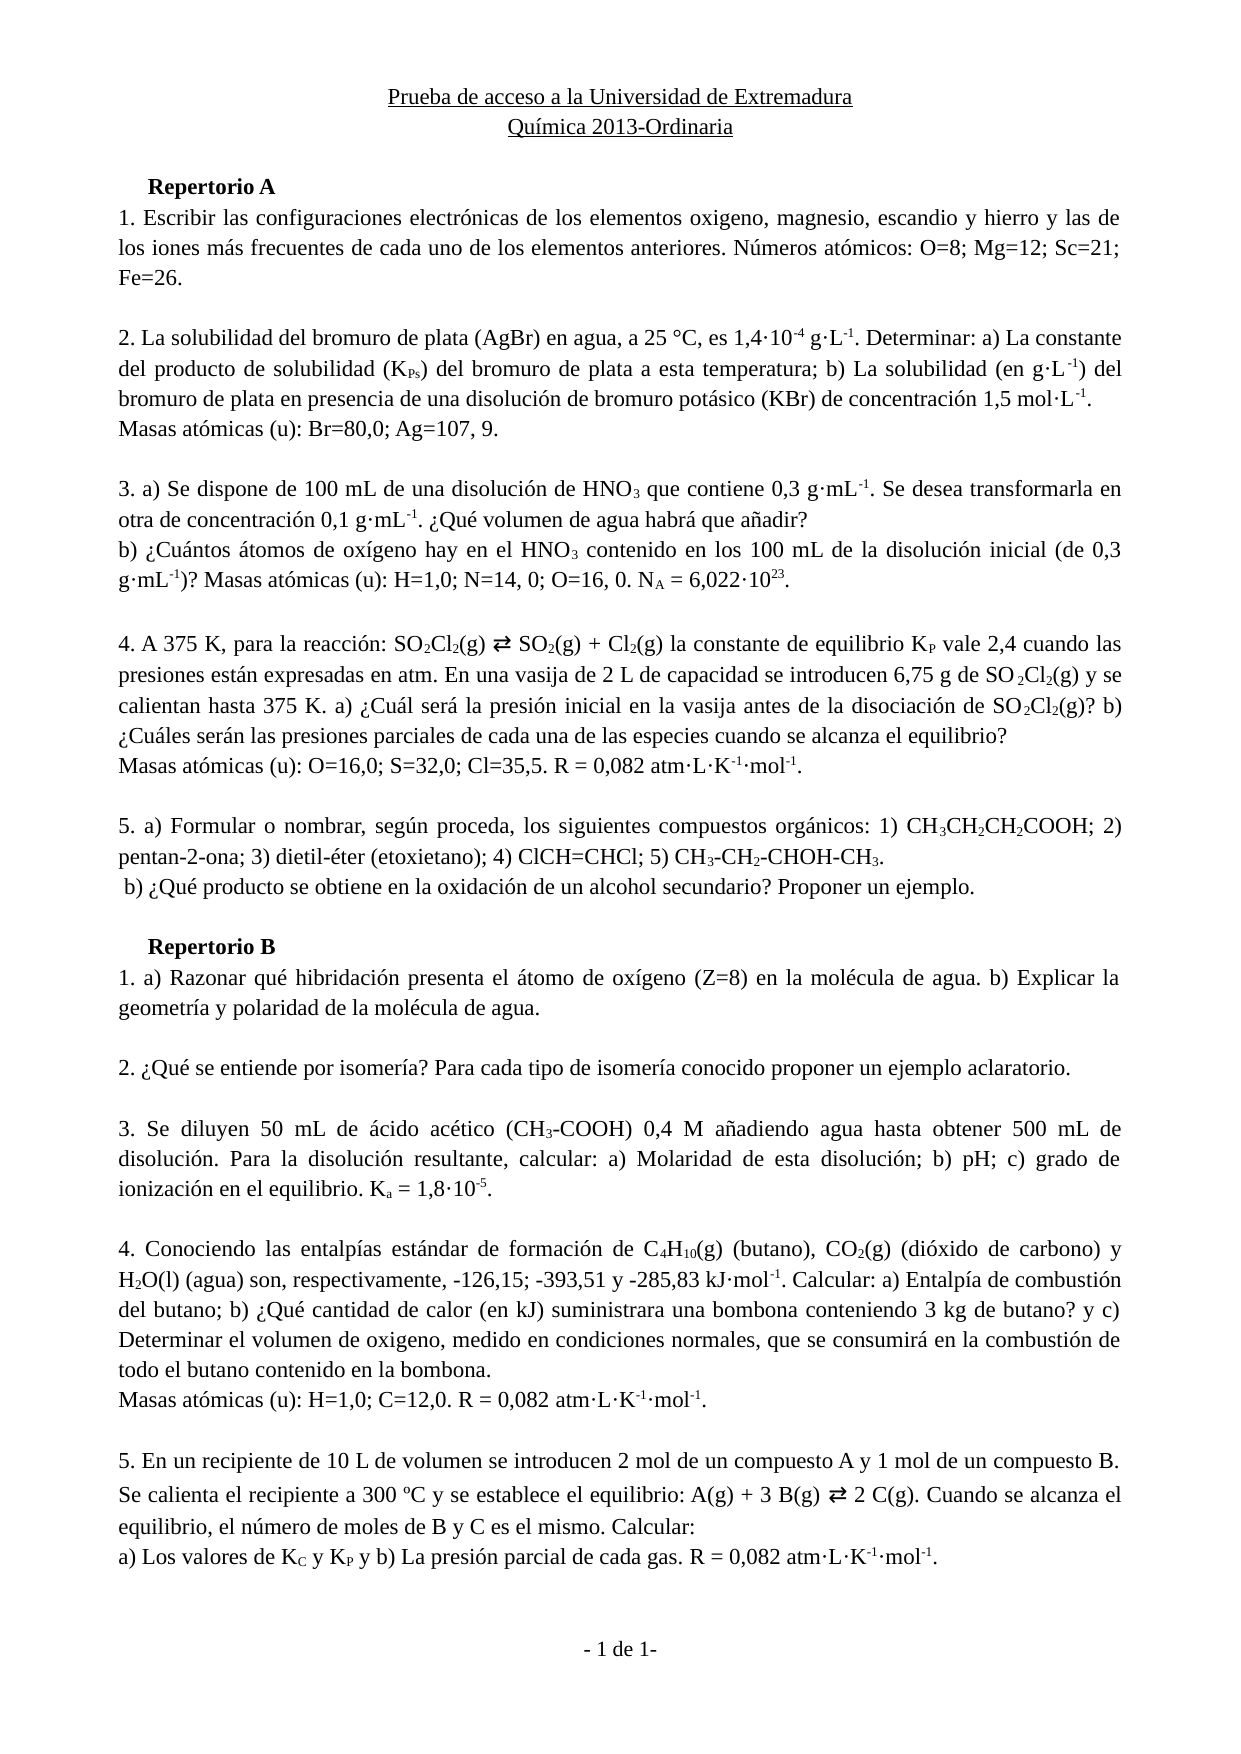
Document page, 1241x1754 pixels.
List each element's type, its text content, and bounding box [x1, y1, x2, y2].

text 4. Conociendo las entalpías estándar de formación de C4H10(g) (butano), CO2(g) (dióxido de carbono) y H2O(l) (agua) son, respectivamente, -126,15; -393,51 y -285,83 kJ·mol-1. Calcular: a) Entalpía de combustión del butano; b) ¿Qué cantidad de calor (en kJ) suministrara una bombona conteniendo 3 kg de butano? y c) Determinar el volumen de oxigeno, medido en condiciones normales, que se consumirá en la combustión de todo el butano contenido en la bombona. [118, 1236, 1122, 1383]
text Química 2013-Ordinaria [118, 113, 1122, 139]
text a) Los valores de KC y KP y b) La presión parcial de cada gas. R = 0,082 atm·L·K-1·mol-1. [118, 1543, 1122, 1570]
text Masas atómicas (u): Br=80,0; Ag=107, 9. [118, 415, 1122, 441]
text Prueba de acceso a la Universidad de Extremadura [118, 83, 1122, 109]
text 2. La solubilidad del bromuro de plata (AgBr) en agua, a 25 °C, es 1,4·10-4 g·L-1. Determinar: a) La constante del producto de solubilidad (KPs) del bromuro de plata a esta temperatura; b) La solubilidad (en g·L-1) del bromuro de plata en presencia de una disolución de bromuro potásico (KBr) de concentración 1,5 mol·L-1. [118, 324, 1122, 411]
text 3. a) Se dispone de 100 mL de una disolución de HNO3 que contiene 0,3 g·mL-1. Se desea transformarla en otra de concentración 0,1 g·mL-1. ¿Qué volumen de agua habrá que añadir? [118, 475, 1122, 532]
text Masas atómicas (u): H=1,0; C=12,0. R = 0,082 atm·L·K-1·mol-1. [118, 1387, 1122, 1413]
text Repertorio A [118, 173, 1122, 200]
text 1. Escribir las configuraciones electrónicas de los elementos oxigeno, magnesio, escandio y hierro y las de los iones más frecuentes de cada uno de los elementos anteriores. Números atómicos: O=8; Mg=12; Sc=21; Fe=26. [118, 203, 1122, 290]
text Masas atómicas (u): O=16,0; S=32,0; Cl=35,5. R = 0,082 atm·L·K-1·mol-1. [118, 752, 1122, 778]
text Repertorio B [118, 933, 1122, 960]
text 2. ¿Qué se entiende por isomería? Para cada tipo de isomería conocido proponer un ejemplo aclaratorio. [118, 1054, 1122, 1081]
text 4. A 375 K, para la reacción: SO2Cl2(g) ⇄ SO2(g) + Cl2(g) la constante de equilibrio KP vale 2,4 cuando las presiones están expresadas en atm. En una vasija de 2 L de capacidad se introducen 6,75 g de SO2Cl2(g) y se calientan hasta 375 K. a) ¿Cuál será la presión inicial en la vasija antes de la disociación de SO2Cl2(g)? b) ¿Cuáles serán las presiones parciales de cada una de las especies cuando se alcanza el equilibrio? [118, 626, 1122, 748]
text 5. a) Formular o nombrar, según proceda, los siguientes compuestos orgánicos: 1) CH3CH2CH2COOH; 2) pentan-2-ona; 3) dietil-éter (etoxietano); 4) ClCH=CHCl; 5) CH3-CH2-CHOH-CH3. [118, 813, 1122, 869]
text 3. Se diluyen 50 mL de ácido acético (CH3-COOH) 0,4 M añadiendo agua hasta obtener 500 mL de disolución. Para la disolución resultante, calcular: a) Molaridad de esta disolución; b) pH; c) grado de ionización en el equilibrio. Ka = 1,8·10-5. [118, 1115, 1122, 1201]
text 5. En un recipiente de 10 L de volumen se introducen 2 mol de un compuesto A y 1 mol de un compuesto B. Se calienta el recipiente a 300 ºC y se establece el equilibrio: A(g) + 3 B(g) ⇄ 2 C(g). Cuando se alcanza el equilibrio, el número de moles de B y C es el mismo. Calcular: [118, 1447, 1122, 1539]
text b) ¿Qué producto se obtiene en la oxidación de un alcohol secundario? Proponer un ejemplo. [118, 873, 1122, 899]
text 1. a) Razonar qué hibridación presenta el átomo de oxígeno (Z=8) en la molécula de agua. b) Explicar la geometría y polaridad de la molécula de agua. [118, 964, 1122, 1020]
text b) ¿Cuántos átomos de oxígeno hay en el HNO3 contenido en los 100 mL de la disolución inicial (de 0,3 g·mL-1)? Masas atómicas (u): H=1,0; N=14, 0; O=16, 0. NA = 6,022·1023. [118, 536, 1122, 592]
